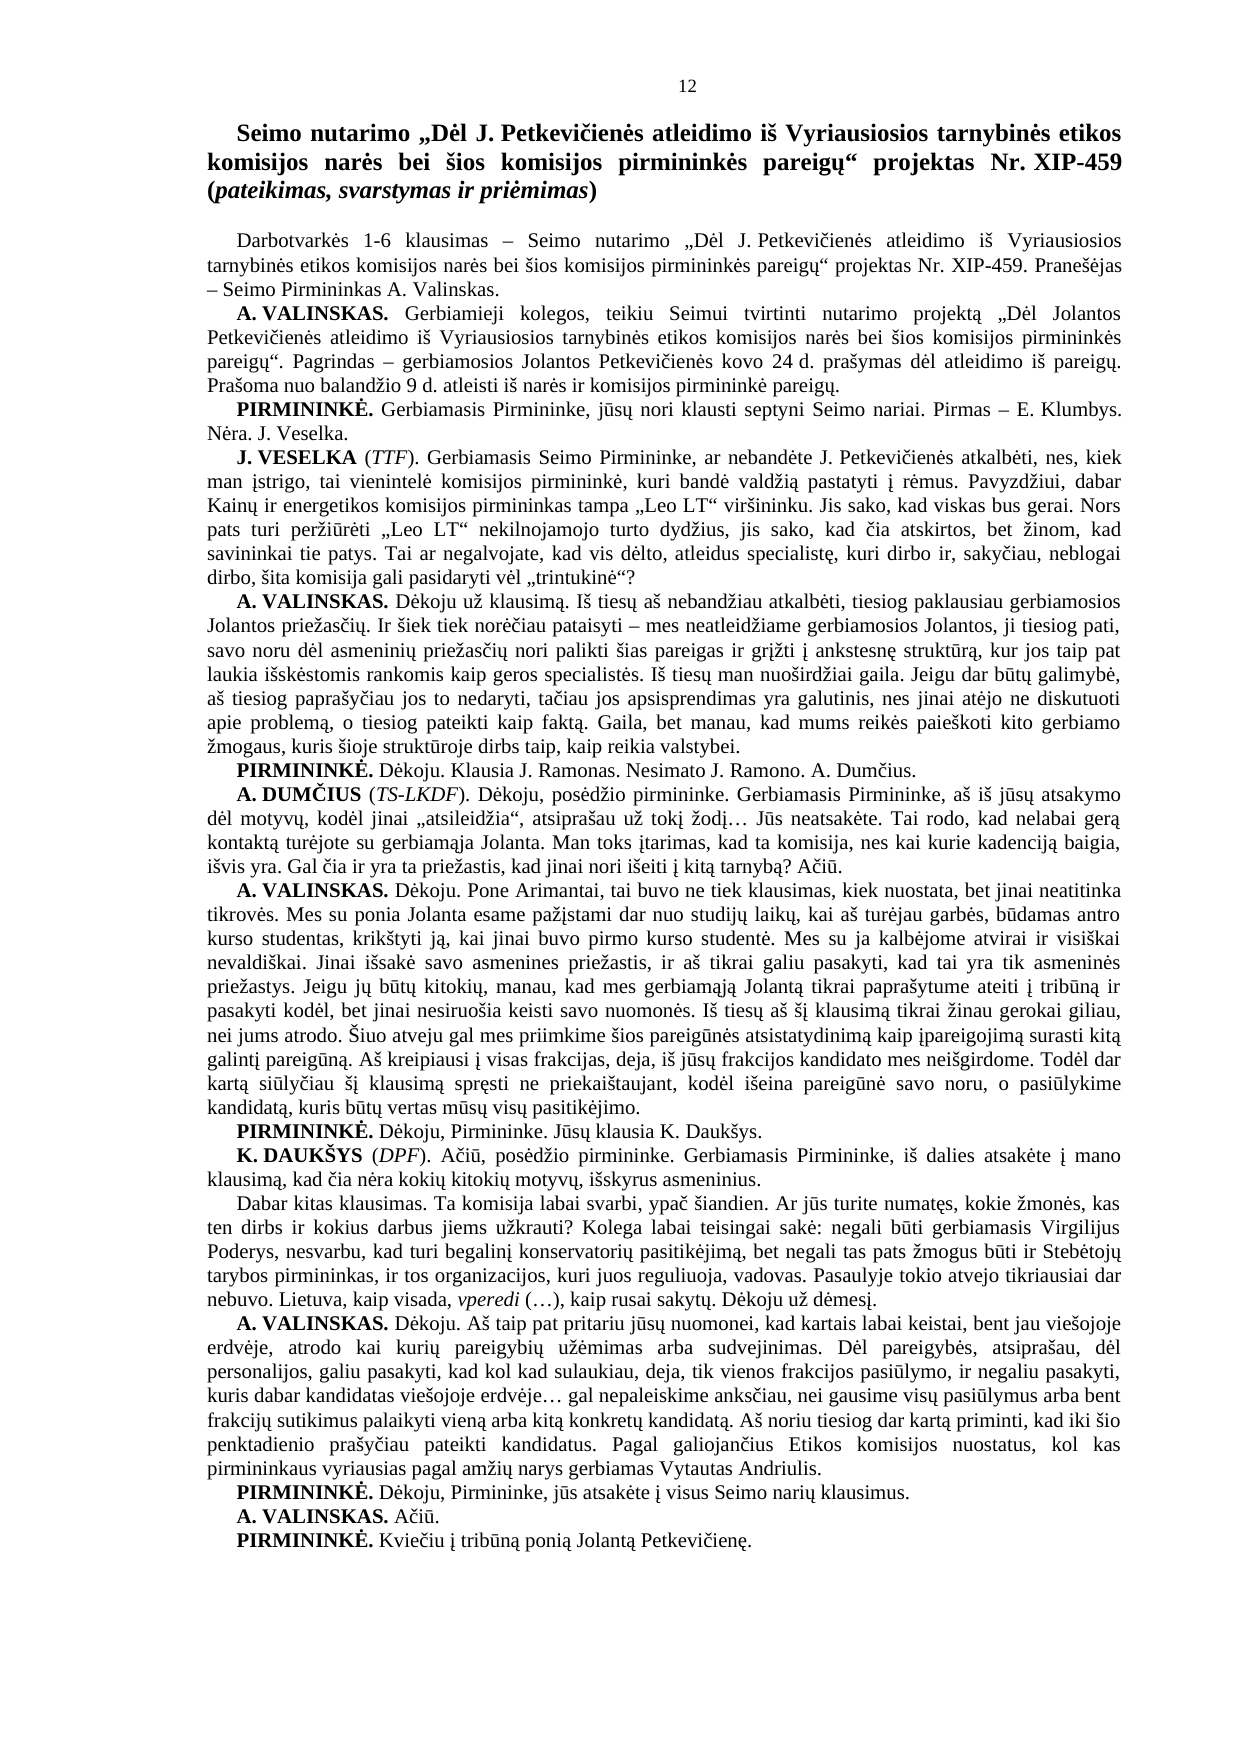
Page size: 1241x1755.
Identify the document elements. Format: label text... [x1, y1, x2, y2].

text Dabar kitas klausimas. Ta komisija labai svarbi, ypač šiandien. Ar jūs turite numatęs, kokie žmonės, kas ten dirbs ir kokius darbus jiems užkrauti? Kolega labai teisingai sakė: negali būti gerbiamasis Virgilijus Poderys, nesvarbu, kad turi begalinį konservatorių pasitikėjimą, bet negali tas pats žmogus būti ir Stebėtojų tarybos pirmininkas, ir tos organizacijos, kuri juos reguliuoja, vadovas. Pasaulyje tokio atvejo tikriausiai dar nebuvo. Lietuva, kaip visada, vperedi (…), kaip rusai sakytų. Dėkoju už dėmesį. [207, 1191, 1122, 1311]
text Seimo nutarimo „Dėl J. Petkevičienės atleidimo iš Vyriausiosios tarnybinės etikos komisijos narės bei šios komisijos pirmininkės pareigų“ projektas Nr. XIP-459 (pateikimas, svarstymas ir priėmimas) [207, 118, 1122, 204]
text J. VESELKA (TTF). Gerbiamasis Seimo Pirmininke, ar nebandėte J. Petkevičienės atkalbėti, nes, kiek man įstrigo, tai vienintelė komisijos pirmininkė, kuri bandė valdžią pastatyti į rėmus. Pavyzdžiui, dabar Kainų ir energetikos komisijos pirmininkas tampa „Leo LT“ viršininku. Jis sako, kad viskas bus gerai. Nors pats turi peržiūrėti „Leo LT“ nekilnojamojo turto dydžius, jis sako, kad čia atskirtos, bet žinom, kad savininkai tie patys. Tai ar negalvojate, kad vis dėlto, atleidus specialistę, kuri dirbo ir, sakyčiau, neblogai dirbo, šita komisija gali pasidaryti vėl „trintukinė“? [207, 445, 1122, 589]
text PIRMININKĖ. Dėkoju, Pirmininke. Jūsų klausia K. Daukšys. [207, 1119, 1122, 1143]
text K. DAUKŠYS (DPF). Ačiū, posėdžio pirmininke. Gerbiamasis Pirmininke, iš dalies atsakėte į mano klausimą, kad čia nėra kokių kitokių motyvų, išskyrus asmeninius. [207, 1143, 1122, 1191]
text A. DUMČIUS (TS-LKDF). Dėkoju, posėdžio pirmininke. Gerbiamasis Pirmininke, aš iš jūsų atsakymo dėl motyvų, kodėl jinai „atsileidžia“, atsiprašau už tokį žodį… Jūs neatsakėte. Tai rodo, kad nelabai gerą kontaktą turėjote su gerbiamąja Jolanta. Man toks įtarimas, kad ta komisija, nes kai kurie kadenciją baigia, išvis yra. Gal čia ir yra ta priežastis, kad jinai nori išeiti į kitą tarnybą? Ačiū. [207, 782, 1122, 878]
text A. VALINSKAS. Dėkoju. Aš taip pat pritariu jūsų nuomonei, kad kartais labai keistai, bent jau viešojoje erdvėje, atrodo kai kurių pareigybių užėmimas arba sudvejinimas. Dėl pareigybės, atsiprašau, dėl personalijos, galiu pasakyti, kad kol kad sulaukiau, deja, tik vienos frakcijos pasiūlymo, ir negaliu pasakyti, kuris dabar kandidatas viešojoje erdvėje… gal nepaleiskime anksčiau, nei gausime visų pasiūlymus arba bent frakcijų sutikimus palaikyti vieną arba kitą konkretų kandidatą. Aš noriu tiesiog dar kartą priminti, kad iki šio penktadienio prašyčiau pateikti kandidatus. Pagal galiojančius Etikos komisijos nuostatus, kol kas pirmininkaus vyriausias pagal amžių narys gerbiamas Vytautas Andriulis. [207, 1311, 1122, 1480]
text PIRMININKĖ. Dėkoju, Pirmininke, jūs atsakėte į visus Seimo narių klausimus. [207, 1480, 1122, 1504]
text A. VALINSKAS. Dėkoju. Pone Arimantai, tai buvo ne tiek klausimas, kiek nuostata, bet jinai neatitinka tikrovės. Mes su ponia Jolanta esame pažįstami dar nuo studijų laikų, kai aš turėjau garbės, būdamas antro kurso studentas, krikštyti ją, kai jinai buvo pirmo kurso studentė. Mes su ja kalbėjome atvirai ir visiškai nevaldiškai. Jinai išsakė savo asmenines priežastis, ir aš tikrai galiu pasakyti, kad tai yra tik asmeninės priežastys. Jeigu jų būtų kitokių, manau, kad mes gerbiamąją Jolantą tikrai paprašytume ateiti į tribūną ir pasakyti kodėl, bet jinai nesiruošia keisti savo nuomonės. Iš tiesų aš šį klausimą tikrai žinau gerokai giliau, nei jums atrodo. Šiuo atveju gal mes priimkime šios pareigūnės atsistatydinimą kaip įpareigojimą surasti kitą galintį pareigūną. Aš kreipiausi į visas frakcijas, deja, iš jūsų frakcijos kandidato mes neišgirdome. Todėl dar kartą siūlyčiau šį klausimą spręsti ne priekaištaujant, kodėl išeina pareigūnė savo noru, o pasiūlykime kandidatą, kuris būtų vertas mūsų visų pasitikėjimo. [207, 878, 1122, 1119]
text Darbotvarkės 1-6 klausimas – Seimo nutarimo „Dėl J. Petkevičienės atleidimo iš Vyriausiosios tarnybinės etikos komisijos narės bei šios komisijos pirmininkės pareigų“ projektas Nr. XIP-459. Pranešėjas – Seimo Pirmininkas A. Valinskas. [207, 228, 1122, 301]
text PIRMININKĖ. Gerbiamasis Pirmininke, jūsų nori klausti septyni Seimo nariai. Pirmas – E. Klumbys. Nėra. J. Veselka. [207, 397, 1122, 445]
text PIRMININKĖ. Kviečiu į tribūną ponią Jolantą Petkevičienę. [207, 1528, 1122, 1552]
text A. VALINSKAS. Gerbiamieji kolegos, teikiu Seimui tvirtinti nutarimo projektą „Dėl Jolantos Petkevičienės atleidimo iš Vyriausiosios tarnybinės etikos komisijos narės bei šios komisijos pirmininkės pareigų“. Pagrindas – gerbiamosios Jolantos Petkevičienės kovo 24 d. prašymas dėl atleidimo iš pareigų. Prašoma nuo balandžio 9 d. atleisti iš narės ir komisijos pirmininkė pareigų. [207, 301, 1122, 397]
text A. VALINSKAS. Ačiū. [207, 1504, 1122, 1528]
text PIRMININKĖ. Dėkoju. Klausia J. Ramonas. Nesimato J. Ramono. A. Dumčius. [207, 758, 1122, 782]
text A. VALINSKAS. Dėkoju už klausimą. Iš tiesų aš nebandžiau atkalbėti, tiesiog paklausiau gerbiamosios Jolantos priežasčių. Ir šiek tiek norėčiau pataisyti – mes neatleidžiame gerbiamosios Jolantos, ji tiesiog pati, savo noru dėl asmeninių priežasčių nori palikti šias pareigas ir grįžti į ankstesnę struktūrą, kur jos taip pat laukia išskėstomis rankomis kaip geros specialistės. Iš tiesų man nuoširdžiai gaila. Jeigu dar būtų galimybė, aš tiesiog paprašyčiau jos to nedaryti, tačiau jos apsisprendimas yra galutinis, nes jinai atėjo ne diskutuoti apie problemą, o tiesiog pateikti kaip faktą. Gaila, bet manau, kad mums reikės paieškoti kito gerbiamo žmogaus, kuris šioje struktūroje dirbs taip, kaip reikia valstybei. [207, 589, 1122, 758]
